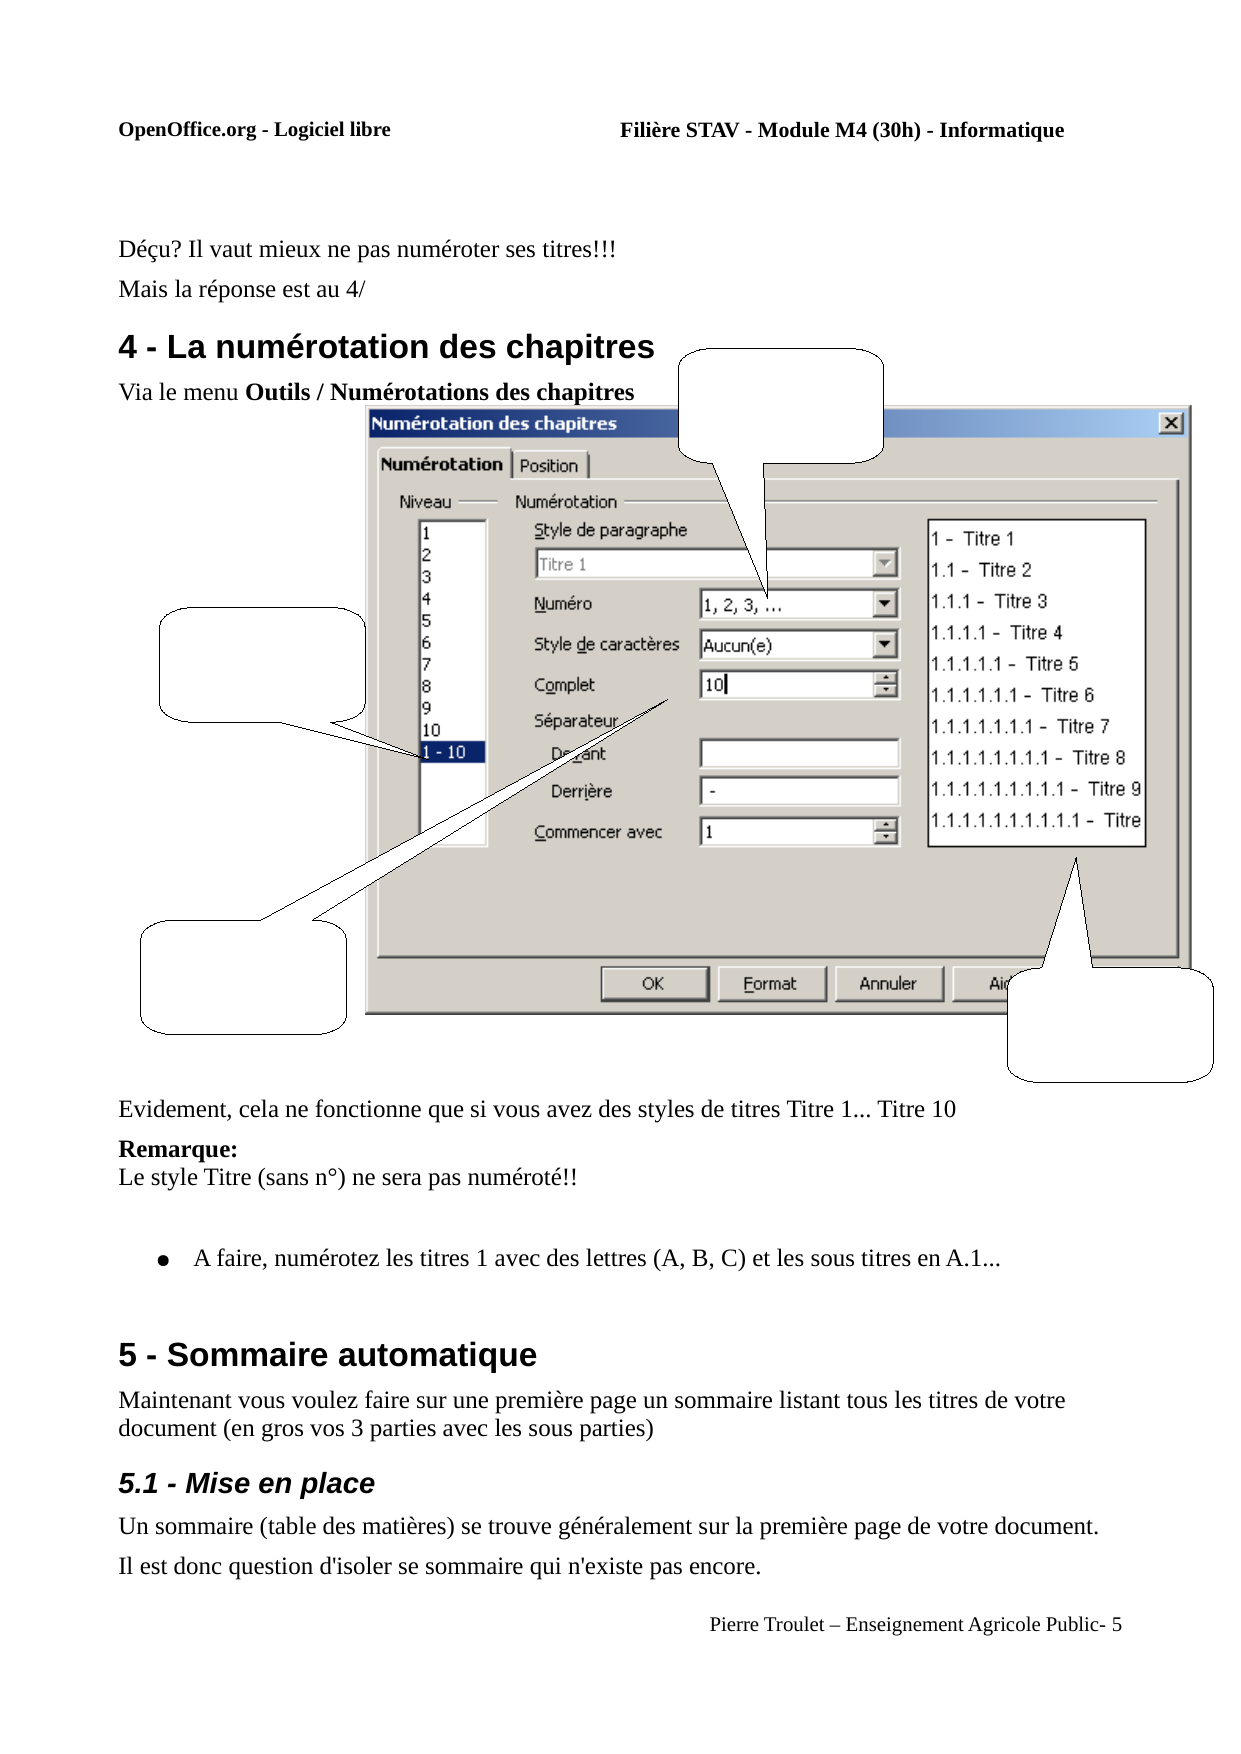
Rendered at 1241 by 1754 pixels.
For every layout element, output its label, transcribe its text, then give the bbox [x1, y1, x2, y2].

list A faire, numérotez les titres 1 avec des lettres (A, B, C) et les sous titres en A.1... [156, 1244, 1122, 1271]
text Via le menu Outils / Numérotations des chapitres [118, 378, 678, 406]
text Il est donc question d'isoler se sommaire qui n'existe pas encore. [118, 1552, 1122, 1580]
text Remarque: Le style Titre (sans n°) ne sera pas numéroté!! [118, 1136, 1122, 1191]
text Evidement, cela ne fonctionne que si vous avez des styles de titres Titre 1... Titre 10 [118, 1095, 1122, 1123]
text Déçu? Il vaut mieux ne pas numéroter ses titres!!! [118, 235, 1122, 263]
text [884, 378, 1122, 405]
subtitle Sommaire automatique [118, 1337, 1122, 1374]
text Mais la réponse est au 4/ [118, 275, 1122, 303]
text Un sommaire (table des matières) se trouve généralement sur la première page de votre document. [118, 1512, 1122, 1540]
subtitle La numérotation des chapitres [118, 328, 1122, 365]
subtitle Mise en place [118, 1467, 1122, 1499]
picture [365, 405, 1192, 1015]
text Maintenant vous voulez faire sur une première page un sommaire listant tous les titres de votre document (en gros vos 3 parties avec les sous parties) [118, 1386, 1122, 1442]
